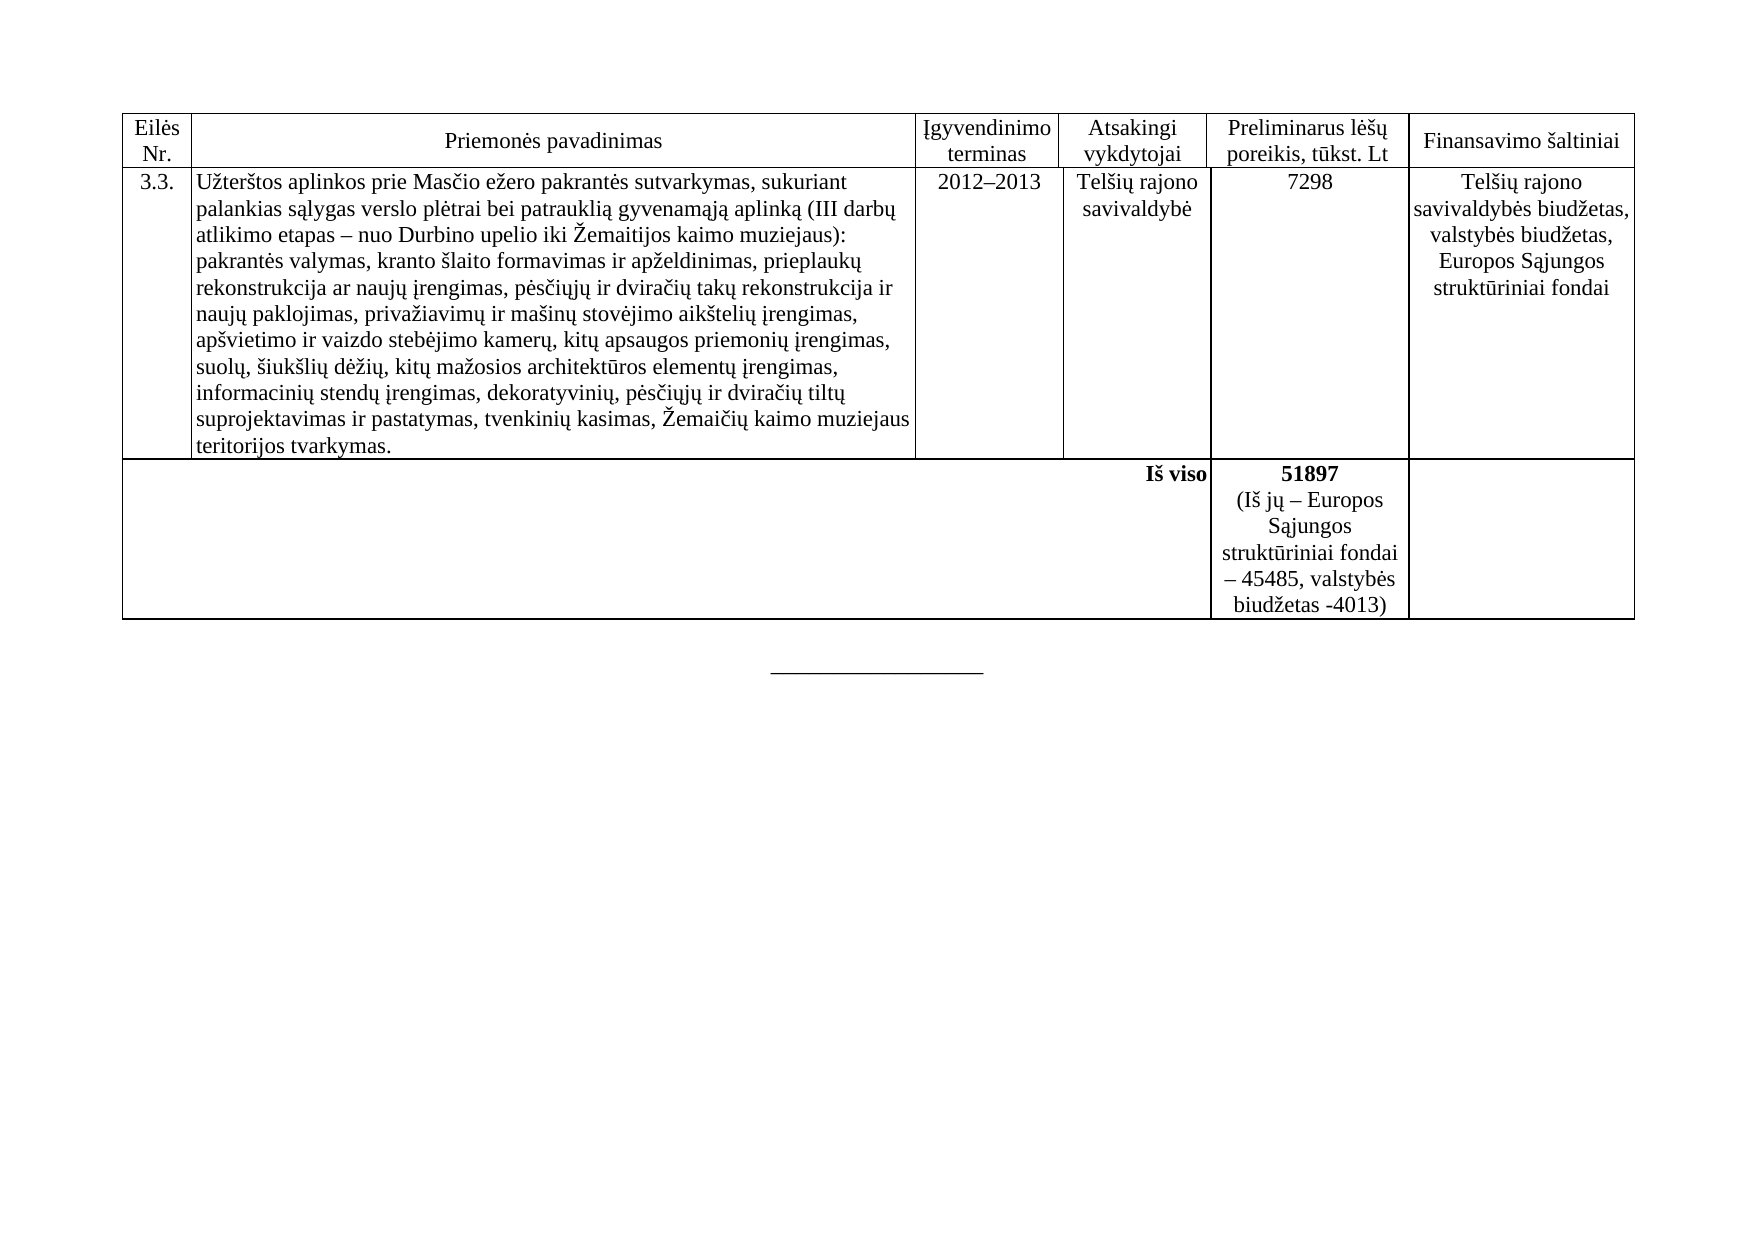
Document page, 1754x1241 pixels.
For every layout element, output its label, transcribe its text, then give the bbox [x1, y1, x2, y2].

table_cell 2012–2013 [916, 168, 1063, 458]
table_cell Telšių rajono savivaldybės biudžetas, valstybės biudžetas, Europos Sąjungos struktūriniai fondai [1410, 168, 1634, 458]
table_header Priemonės pavadinimas [192, 114, 915, 167]
table_cell 7298 [1212, 168, 1408, 458]
table_header Finansavimo šaltiniai [1410, 114, 1634, 167]
table_header Eilės Nr. [187, 114, 191, 167]
table_cell 3.3. [123, 168, 191, 458]
table_cell Iš viso [123, 460, 1210, 618]
table_cell Telšių rajono savivaldybė [1064, 168, 1210, 458]
text _________________ [118, 648, 1635, 677]
table_cell [1410, 460, 1634, 618]
